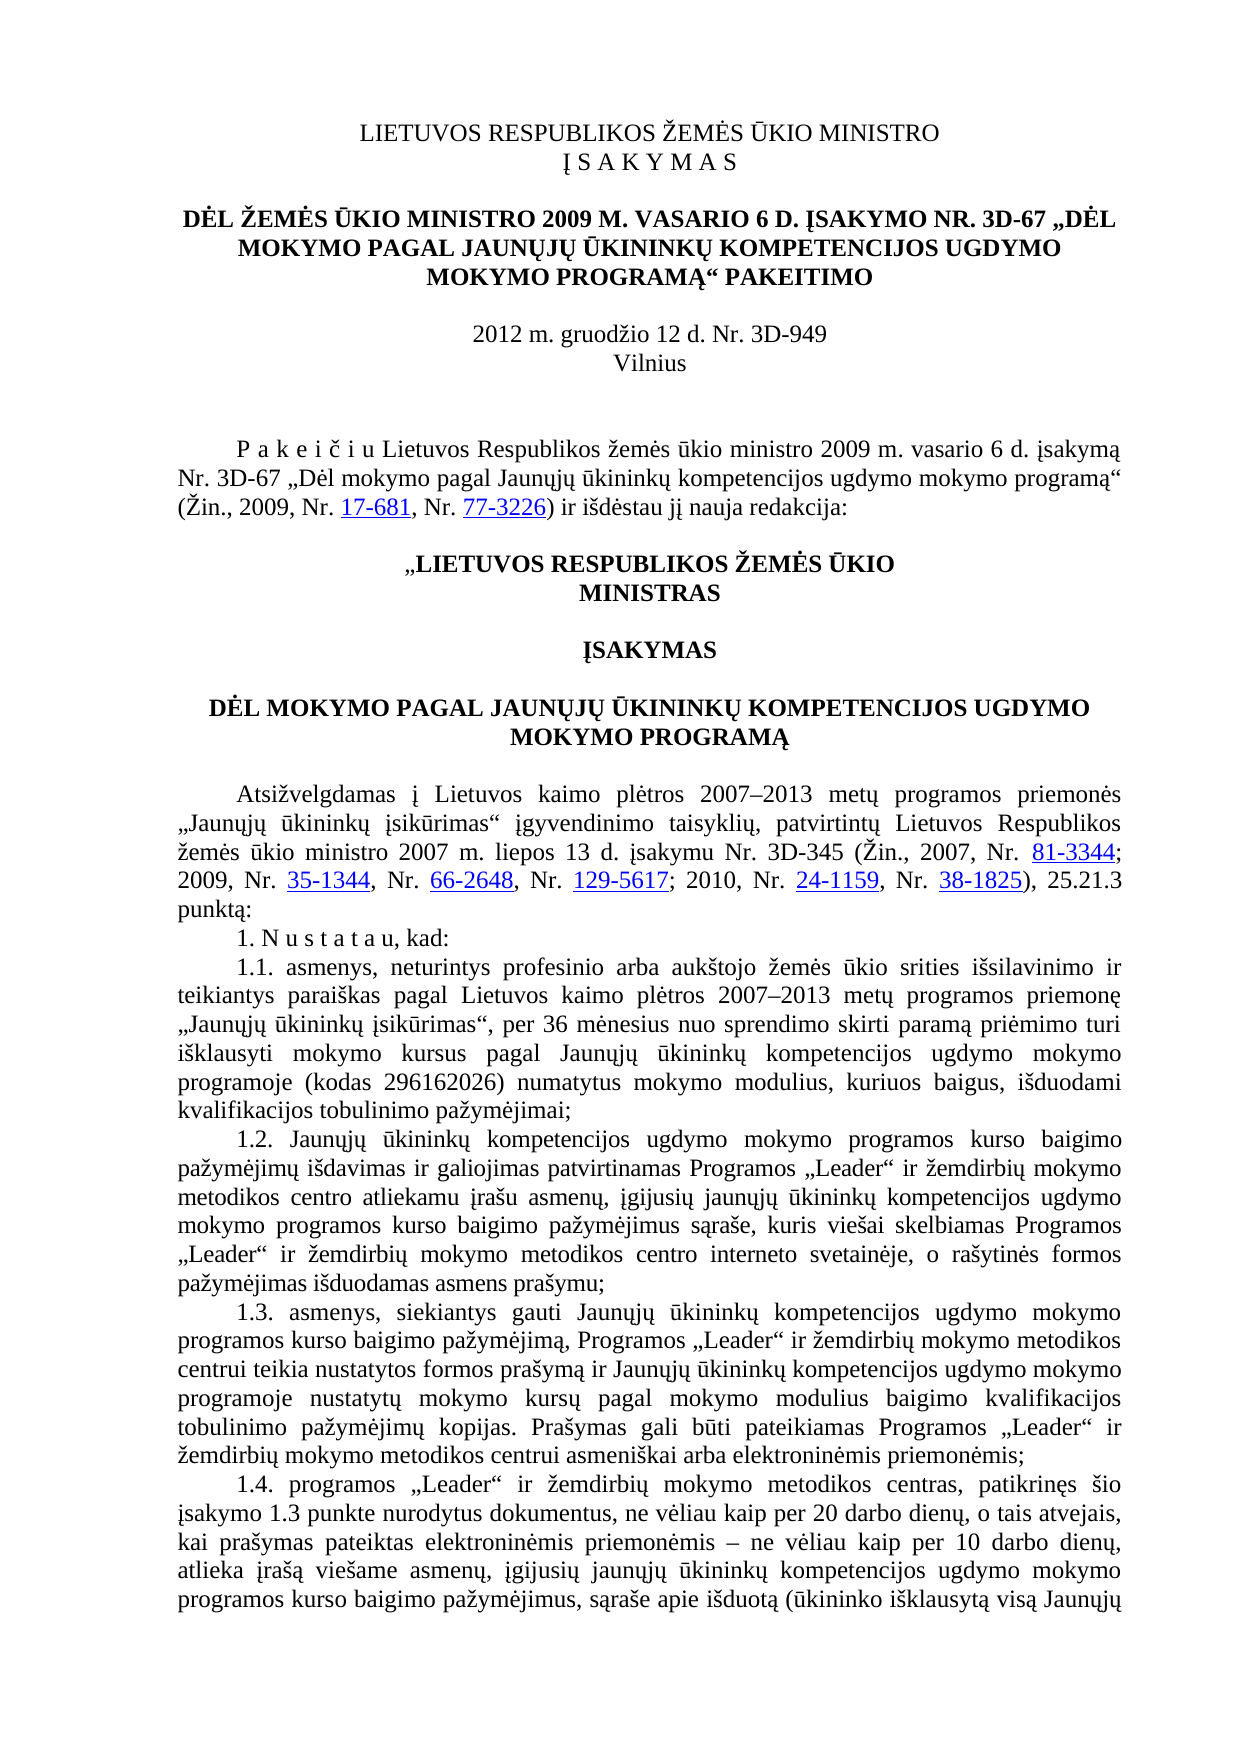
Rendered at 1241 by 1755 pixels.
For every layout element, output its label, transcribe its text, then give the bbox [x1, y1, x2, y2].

text Atsižvelgdamas į Lietuvos kaimo plėtros 2007–2013 metų programos priemonės „Jaunųjų ūkininkų įsikūrimas“ įgyvendinimo taisyklių, patvirtintų Lietuvos Respublikos žemės ūkio ministro 2007 m. liepos 13 d. įsakymu Nr. 3D-345 (Žin., 2007, Nr. 81-3344; 2009, Nr. 35-1344, Nr. 66-2648, Nr. 129-5617; 2010, Nr. 24-1159, Nr. 38-1825), 25.21.3 punktą: [177, 779, 1122, 923]
text MINISTRAS [177, 578, 1122, 607]
text Vilnius [177, 348, 1122, 377]
text ĮSAKYMAS [177, 636, 1122, 664]
text Į S A K Y M A S [177, 147, 1122, 176]
text 1.4. programos „Leader“ ir žemdirbių mokymo metodikos centras, patikrinęs šio įsakymo 1.3 punkte nurodytus dokumentus, ne vėliau kaip per 20 darbo dienų, o tais atvejais, kai prašymas pateiktas elektroninėmis priemonėmis – ne vėliau kaip per 10 darbo dienų, atlieka įrašą viešame asmenų, įgijusių jaunųjų ūkininkų kompetencijos ugdymo mokymo programos kurso baigimo pažymėjimus, sąraše apie išduotą (ūkininko išklausytą visą Jaunųjų [177, 1469, 1122, 1613]
text 1.2. Jaunųjų ūkininkų kompetencijos ugdymo mokymo programos kurso baigimo pažymėjimų išdavimas ir galiojimas patvirtinamas Programos „Leader“ ir žemdirbių mokymo metodikos centro atliekamu įrašu asmenų, įgijusių jaunųjų ūkininkų kompetencijos ugdymo mokymo programos kurso baigimo pažymėjimus sąraše, kuris viešai skelbiamas Programos „Leader“ ir žemdirbių mokymo metodikos centro interneto svetainėje, o rašytinės formos pažymėjimas išduodamas asmens prašymu; [177, 1124, 1122, 1297]
text 2012 m. gruodžio 12 d. Nr. 3D-949 [177, 319, 1122, 348]
text LIETUVOS RESPUBLIKOS ŽEMĖS ŪKIO MINISTRO [177, 118, 1122, 147]
text DĖL ŽEMĖS ŪKIO MINISTRO 2009 M. VASARIO 6 D. ĮSAKYMO Nr. 3D-67 „DĖL MOKYMO PAGAL JAUNŲJŲ ŪKININKŲ KOMPETENCIJOS UGDYMO MOKYMO PROGRAMĄ“ PAKEITIMO [177, 204, 1122, 291]
text P a k e i č i u Lietuvos Respublikos žemės ūkio ministro 2009 m. vasario 6 d. įsakymą Nr. 3D-67 „Dėl mokymo pagal Jaunųjų ūkininkų kompetencijos ugdymo mokymo programą“ (Žin., 2009, Nr. 17-681, Nr. 77-3226) ir išdėstau jį nauja redakcija: [177, 434, 1122, 521]
text 1.1. asmenys, neturintys profesinio arba aukštojo žemės ūkio srities išsilavinimo ir teikiantys paraiškas pagal Lietuvos kaimo plėtros 2007–2013 metų programos priemonę „Jaunųjų ūkininkų įsikūrimas“, per 36 mėnesius nuo sprendimo skirti paramą priėmimo turi išklausyti mokymo kursus pagal Jaunųjų ūkininkų kompetencijos ugdymo mokymo programoje (kodas 296162026) numatytus mokymo modulius, kuriuos baigus, išduodami kvalifikacijos tobulinimo pažymėjimai; [177, 952, 1122, 1124]
text 1.3. asmenys, siekiantys gauti Jaunųjų ūkininkų kompetencijos ugdymo mokymo programos kurso baigimo pažymėjimą, Programos „Leader“ ir žemdirbių mokymo metodikos centrui teikia nustatytos formos prašymą ir Jaunųjų ūkininkų kompetencijos ugdymo mokymo programoje nustatytų mokymo kursų pagal mokymo modulius baigimo kvalifikacijos tobulinimo pažymėjimų kopijas. Prašymas gali būti pateikiamas Programos „Leader“ ir žemdirbių mokymo metodikos centrui asmeniškai arba elektroninėmis priemonėmis; [177, 1297, 1122, 1469]
text „LIETUVOS RESPUBLIKOS ŽEMĖS ŪKIO [177, 549, 1122, 578]
text 1. N u s t a t a u, kad: [177, 923, 1122, 952]
text DĖL MOKYMO PAGAL JAUNŲJŲ ŪKININKŲ KOMPETENCIJOS UGDYMO MOKYMO PROGRAMĄ [177, 693, 1122, 751]
